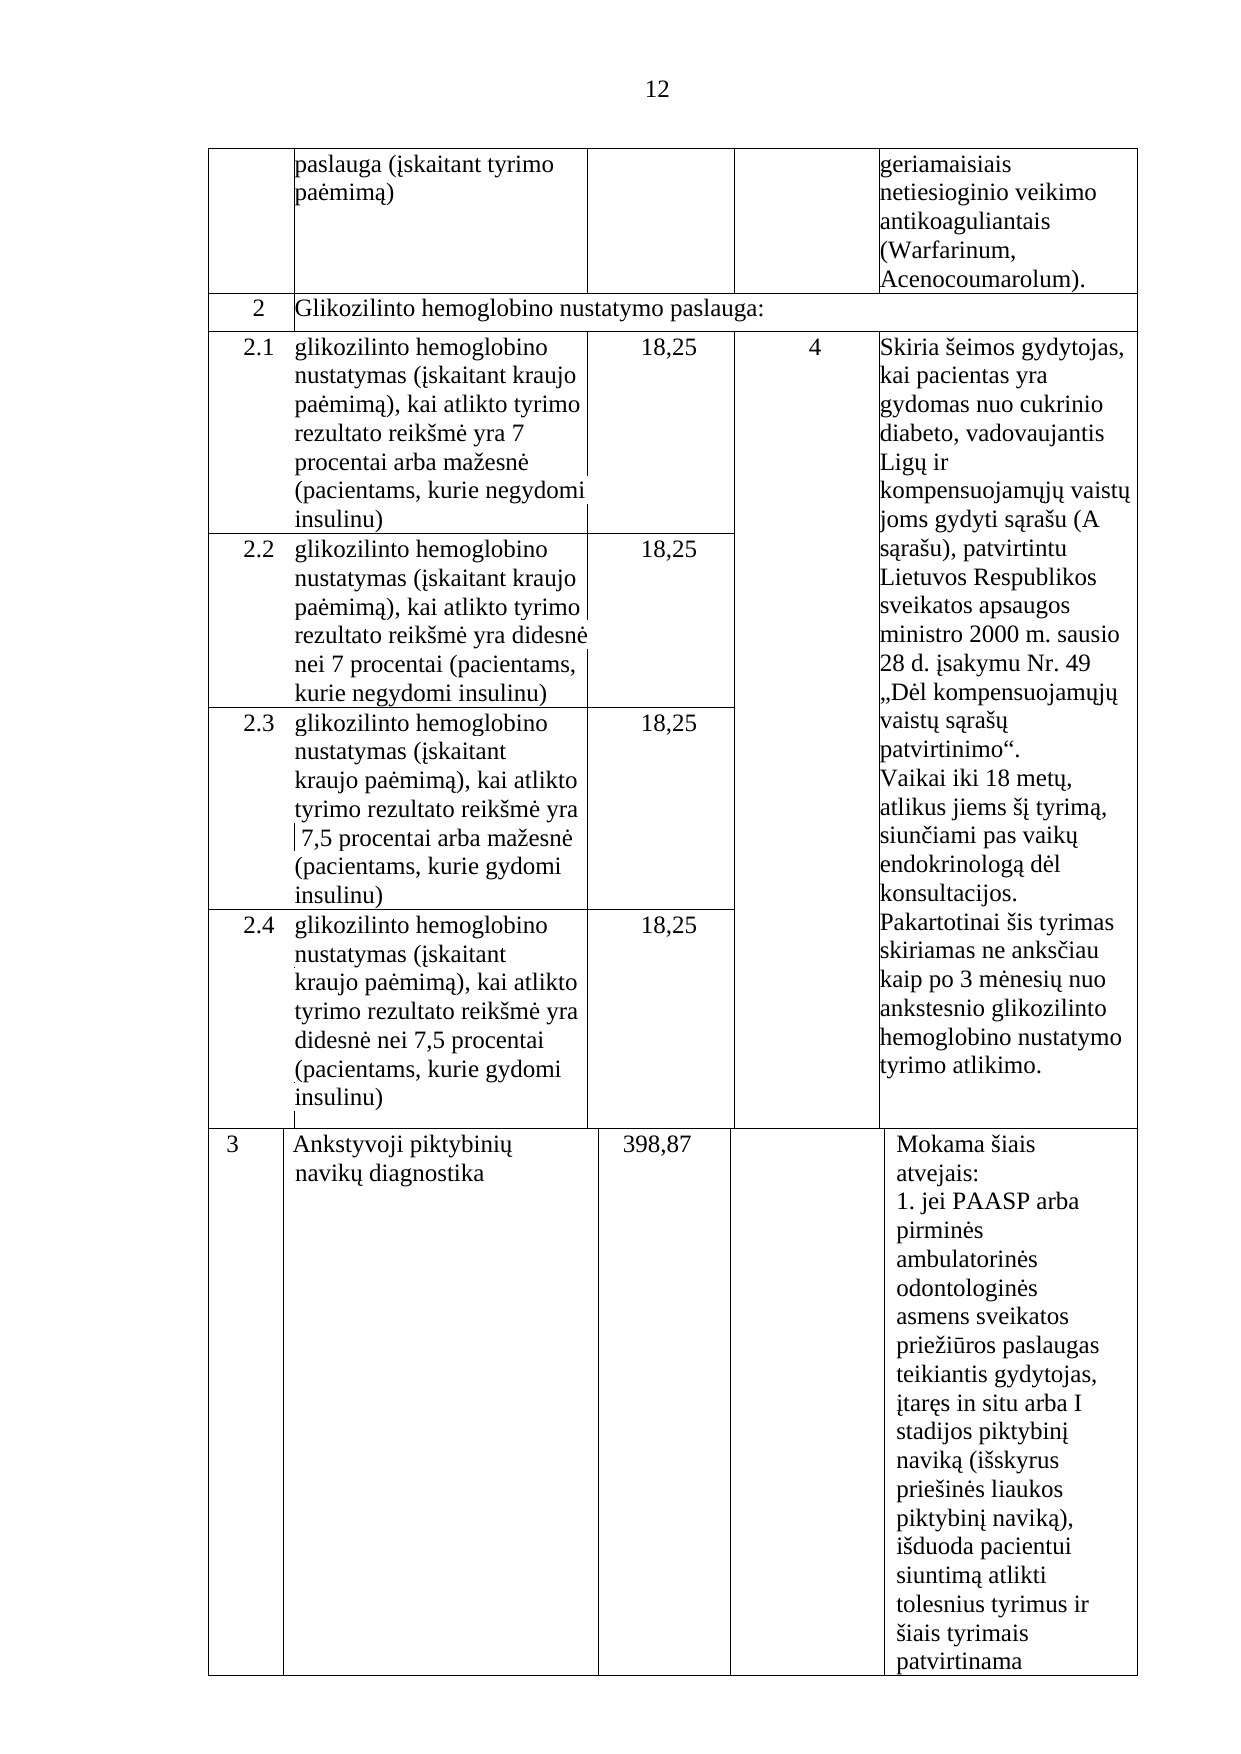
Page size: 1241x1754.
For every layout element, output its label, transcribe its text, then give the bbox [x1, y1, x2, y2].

table_cell glikozilinto hemoglobino nustatymas (įskaitant kraujo paėmimą), kai atlikto tyrimo rezultato reikšmė yra 7 procentai arba mažesnė (pacientams, kurie negydomi insulinu) [295, 332, 587, 533]
table_cell 18,25 [588, 332, 734, 533]
table_cell 3 [209, 1129, 283, 1675]
table_cell 18,25 [588, 534, 734, 707]
table_cell 2.4 [209, 910, 294, 1128]
table_cell geriamaisiais netiesioginio veikimo antikoaguliantais (Warfarinum, Acenocoumarolum). [880, 149, 1137, 292]
table_cell Glikozilinto hemoglobino nustatymo paslauga: [295, 294, 1137, 331]
table_cell [731, 1129, 884, 1675]
table_cell glikozilinto hemoglobino nustatymas (įskaitant kraujo paėmimą), kai atlikto tyrimo rezultato reikšmė yra didesnė nei 7 procentai (pacientams, kurie negydomi insulinu) [295, 534, 587, 707]
table_cell Ankstyvoji piktybinių navikų diagnostika [284, 1129, 598, 1675]
table_cell Mokama šiais atvejais: 1. jei PAASP arba pirminės ambulatorinės odontologinės asmens sveikatos priežiūros paslaugas teikiantis gydytojas, įtaręs in situ arba I stadijos piktybinį naviką (išskyrus priešinės liaukos piktybinį naviką), išduoda pacientui siuntimą atlikti tolesnius tyrimus ir šiais tyrimais patvirtinama [885, 1129, 1137, 1675]
table_cell 4 [735, 332, 879, 1128]
table_cell glikozilinto hemoglobino nustatymas (įskaitant kraujo paėmimą), kai atlikto tyrimo rezultato reikšmė yra didesnė nei 7,5 procentai (pacientams, kurie gydomi insulinu) [295, 910, 587, 1128]
table_cell glikozilinto hemoglobino nustatymas (įskaitant kraujo paėmimą), kai atlikto tyrimo rezultato reikšmė yra 7,5 procentai arba mažesnė (pacientams, kurie gydomi insulinu) [295, 708, 587, 909]
table_cell 18,25 [588, 910, 734, 1128]
table_cell 2.3 [209, 708, 294, 909]
table_cell 2.2 [209, 534, 294, 707]
table_cell [209, 149, 294, 292]
table_cell 2.1 [209, 332, 294, 533]
table_cell Skiria šeimos gydytojas, kai pacientas yra gydomas nuo cukrinio diabeto, vadovaujantis Ligų ir kompensuojamųjų vaistų joms gydyti sąrašu (A sąrašu), patvirtintu Lietuvos Respublikos sveikatos apsaugos ministro 2000 m. sausio 28 d. įsakymu Nr. 49 „Dėl kompensuojamųjų vaistų sąrašų patvirtinimo“. Vaikai iki 18 metų, atlikus jiems šį tyrimą, siunčiami pas vaikų endokrinologą dėl konsultacijos. Pakartotinai šis tyrimas skiriamas ne anksčiau kaip po 3 mėnesių nuo ankstesnio glikozilinto hemoglobino nustatymo tyrimo atlikimo. [880, 332, 1137, 1128]
table_cell 398,87 [599, 1129, 730, 1675]
table_cell [735, 149, 879, 292]
table_cell 18,25 [588, 708, 734, 909]
table_cell paslauga (įskaitant tyrimo paėmimą) [295, 149, 587, 292]
table_cell 2 [209, 294, 294, 331]
table_cell [588, 149, 734, 292]
